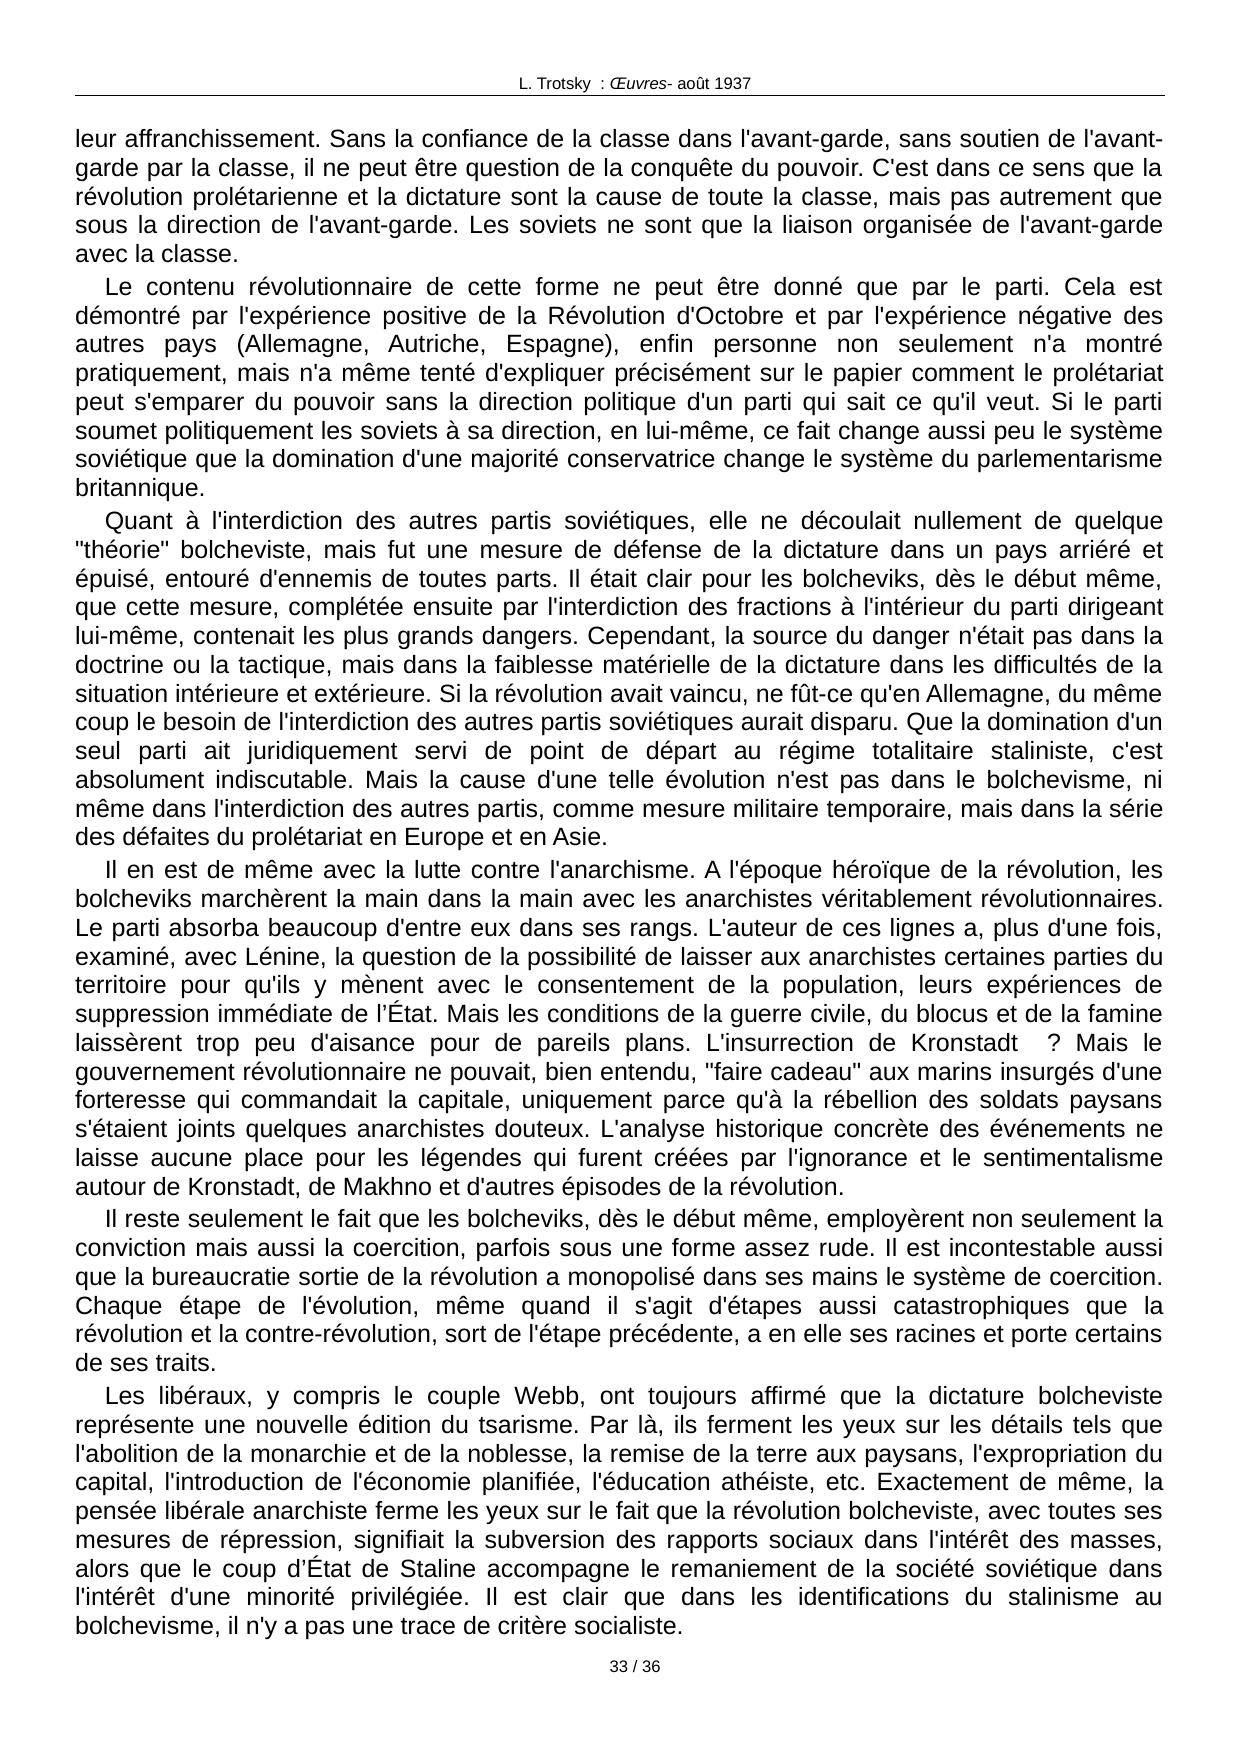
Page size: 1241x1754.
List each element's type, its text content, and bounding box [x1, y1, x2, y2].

text Les libéraux, y compris le couple Webb, ont toujours affirmé que la dictature bolcheviste représente une nouvelle édition du tsarisme. Par là, ils ferment les yeux sur les détails tels que l'abolition de la monarchie et de la noblesse, la remise de la terre aux paysans, l'expropriation du capital, l'introduction de l'économie planifiée, l'éducation athéiste, etc. Exactement de même, la pensée libérale anarchiste ferme les yeux sur le fait que la révolution bolcheviste, avec toutes ses mesures de répression, signifiait la subversion des rapports sociaux dans l'intérêt des masses, alors que le coup d’État de Staline accompagne le remaniement de la société soviétique dans l'intérêt d'une minorité privilégiée. Il est clair que dans les identifications du stalinisme au bolchevisme, il n'y a pas une trace de critère socialiste. [75, 1381, 1165, 1640]
text leur affranchissement. Sans la confiance de la classe dans l'avant-garde, sans soutien de l'avant-garde par la classe, il ne peut être question de la conquête du pouvoir. C'est dans ce sens que la révolution prolétarienne et la dictature sont la cause de toute la classe, mais pas autrement que sous la direction de l'avant-garde. Les soviets ne sont que la liaison organisée de l'avant-garde avec la classe. [75, 124, 1165, 268]
text Le contenu révolutionnaire de cette forme ne peut être donné que par le parti. Cela est démontré par l'expérience positive de la Révolution d'Octobre et par l'expérience négative des autres pays (Allemagne, Autriche, Espagne), enfin personne non seulement n'a montré pratiquement, mais n'a même tenté d'expliquer précisément sur le papier comment le prolétariat peut s'emparer du pouvoir sans la direction politique d'un parti qui sait ce qu'il veut. Si le parti soumet politiquement les soviets à sa direction, en lui-même, ce fait change aussi peu le système soviétique que la domination d'une majorité conservatrice change le système du parlementarisme britannique. [75, 272, 1165, 502]
text Il reste seulement le fait que les bolcheviks, dès le début même, employèrent non seulement la conviction mais aussi la coercition, parfois sous une forme assez rude. Il est incontestable aussi que la bureaucratie sortie de la révolution a monopolisé dans ses mains le système de coercition. Chaque étape de l'évolution, même quand il s'agit d'étapes aussi catastrophiques que la révolution et la contre-révolution, sort de l'étape précédente, a en elle ses racines et porte certains de ses traits. [75, 1204, 1165, 1377]
text Quant à l'interdiction des autres partis soviétiques, elle ne découlait nullement de quelque "théorie" bolcheviste, mais fut une mesure de défense de la dictature dans un pays arriéré et épuisé, entouré d'ennemis de toutes parts. Il était clair pour les bolcheviks, dès le début même, que cette mesure, complétée ensuite par l'interdiction des fractions à l'intérieur du parti dirigeant lui-même, contenait les plus grands dangers. Cependant, la source du danger n'était pas dans la doctrine ou la tactique, mais dans la faiblesse matérielle de la dictature dans les difficultés de la situation intérieure et extérieure. Si la révolution avait vaincu, ne fût-ce qu'en Allemagne, du même coup le besoin de l'interdiction des autres partis soviétiques aurait disparu. Que la domination d'un seul parti ait juridiquement servi de point de départ au régime totalitaire staliniste, c'est absolument indiscutable. Mais la cause d'une telle évolution n'est pas dans le bolchevisme, ni même dans l'interdiction des autres partis, comme mesure militaire temporaire, mais dans la série des défaites du prolétariat en Europe et en Asie. [75, 506, 1165, 851]
text Il en est de même avec la lutte contre l'anarchisme. A l'époque héroïque de la révolution, les bolcheviks marchèrent la main dans la main avec les anarchistes véritablement révolutionnaires. Le parti absorba beaucoup d'entre eux dans ses rangs. L'auteur de ces lignes a, plus d'une fois, examiné, avec Lénine, la question de la possibilité de laisser aux anarchistes certaines parties du territoire pour qu'ils y mènent avec le consentement de la population, leurs expériences de suppression immédiate de l’État. Mais les conditions de la guerre civile, du blocus et de la famine laissèrent trop peu d'aisance pour de pareils plans. L'insurrection de Kronstadt ? Mais le gouvernement révolutionnaire ne pouvait, bien entendu, "faire cadeau" aux marins insurgés d'une forteresse qui commandait la capitale, uniquement parce qu'à la rébellion des soldats paysans s'étaient joints quelques anarchistes douteux. L'analyse historique concrète des événements ne laisse aucune place pour les légendes qui furent créées par l'ignorance et le sentimentalisme autour de Kronstadt, de Makhno et d'autres épisodes de la révolution. [75, 855, 1165, 1200]
